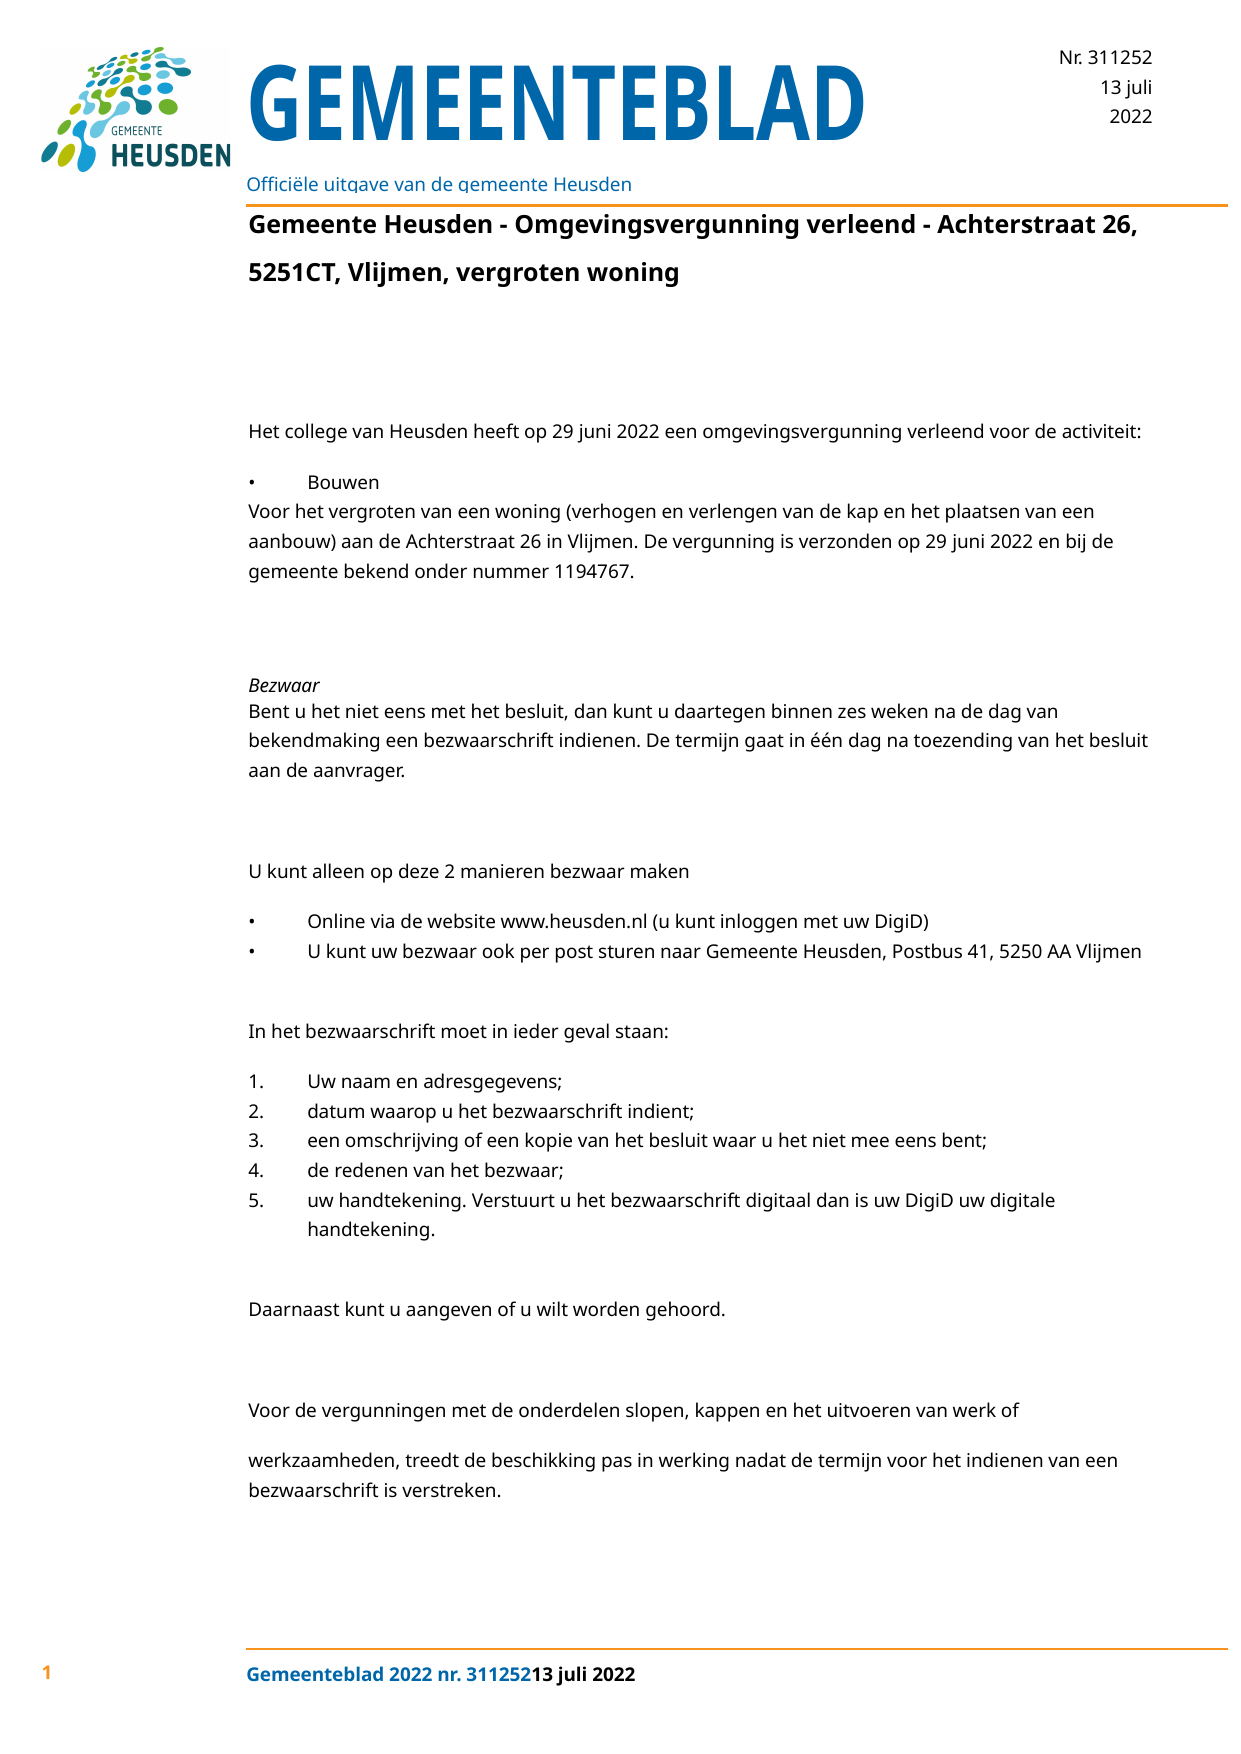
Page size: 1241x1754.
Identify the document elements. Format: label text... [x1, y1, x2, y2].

list een omschrijving of een kopie van het besluit waar u het niet mee eens bent; [248, 1128, 1152, 1153]
picture [41, 47, 231, 172]
text Gemeente Heusden - Omgevingsvergunning verleend - Achterstraat 26, 5251CT, Vlijmen, vergroten woning [248, 207, 1152, 288]
text werkzaamheden, treedt de beschikking pas in werking nadat de termijn voor het indienen van een bezwaarschrift is verstreken. [248, 1448, 1152, 1503]
text Bezwaar [248, 672, 1152, 698]
text Voor het vergroten van een woning (verhogen en verlengen van de kap en het plaatsen van een aanbouw) aan de Achterstraat 26 in Vlijmen. De vergunning is verzonden op 29 juni 2022 en bij de gemeente bekend onder nummer 1194767. [248, 499, 1152, 584]
text Bent u het niet eens met het besluit, dan kunt u daartegen binnen zes weken na de dag van bekendmaking een bezwaarschrift indienen. De termijn gaat in één dag na toezending van het besluit aan de aanvrager. [248, 698, 1152, 783]
list uw handtekening. Verstuurt u het bezwaarschrift digitaal dan is uw DigiD uw digitale handtekening. [248, 1187, 1152, 1242]
list de redenen van het bezwaar; [248, 1157, 1152, 1183]
list datum waarop u het bezwaarschrift indient; [248, 1098, 1152, 1124]
list U kunt uw bezwaar ook per post sturen naar Gemeente Heusden, Postbus 41, 5250 AA Vlijmen [248, 938, 1152, 964]
list Bouwen [248, 469, 1152, 495]
text U kunt alleen op deze 2 manieren bezwaar maken [248, 858, 1152, 884]
list Online via de website www.heusden.nl (u kunt inloggen met uw DigiD) [248, 908, 1152, 934]
list Uw naam en adresgegevens; [248, 1068, 1152, 1094]
text Daarnaast kunt u aangeven of u wilt worden gehoord. [248, 1296, 1152, 1322]
text Voor de vergunningen met de onderdelen slopen, kappen en het uitvoeren van werk of [248, 1397, 1152, 1423]
text Het college van Heusden heeft op 29 juni 2022 een omgevingsvergunning verleend voor de activiteit: [248, 419, 1152, 444]
text In het bezwaarschrift moet in ieder geval staan: [248, 1018, 1152, 1044]
